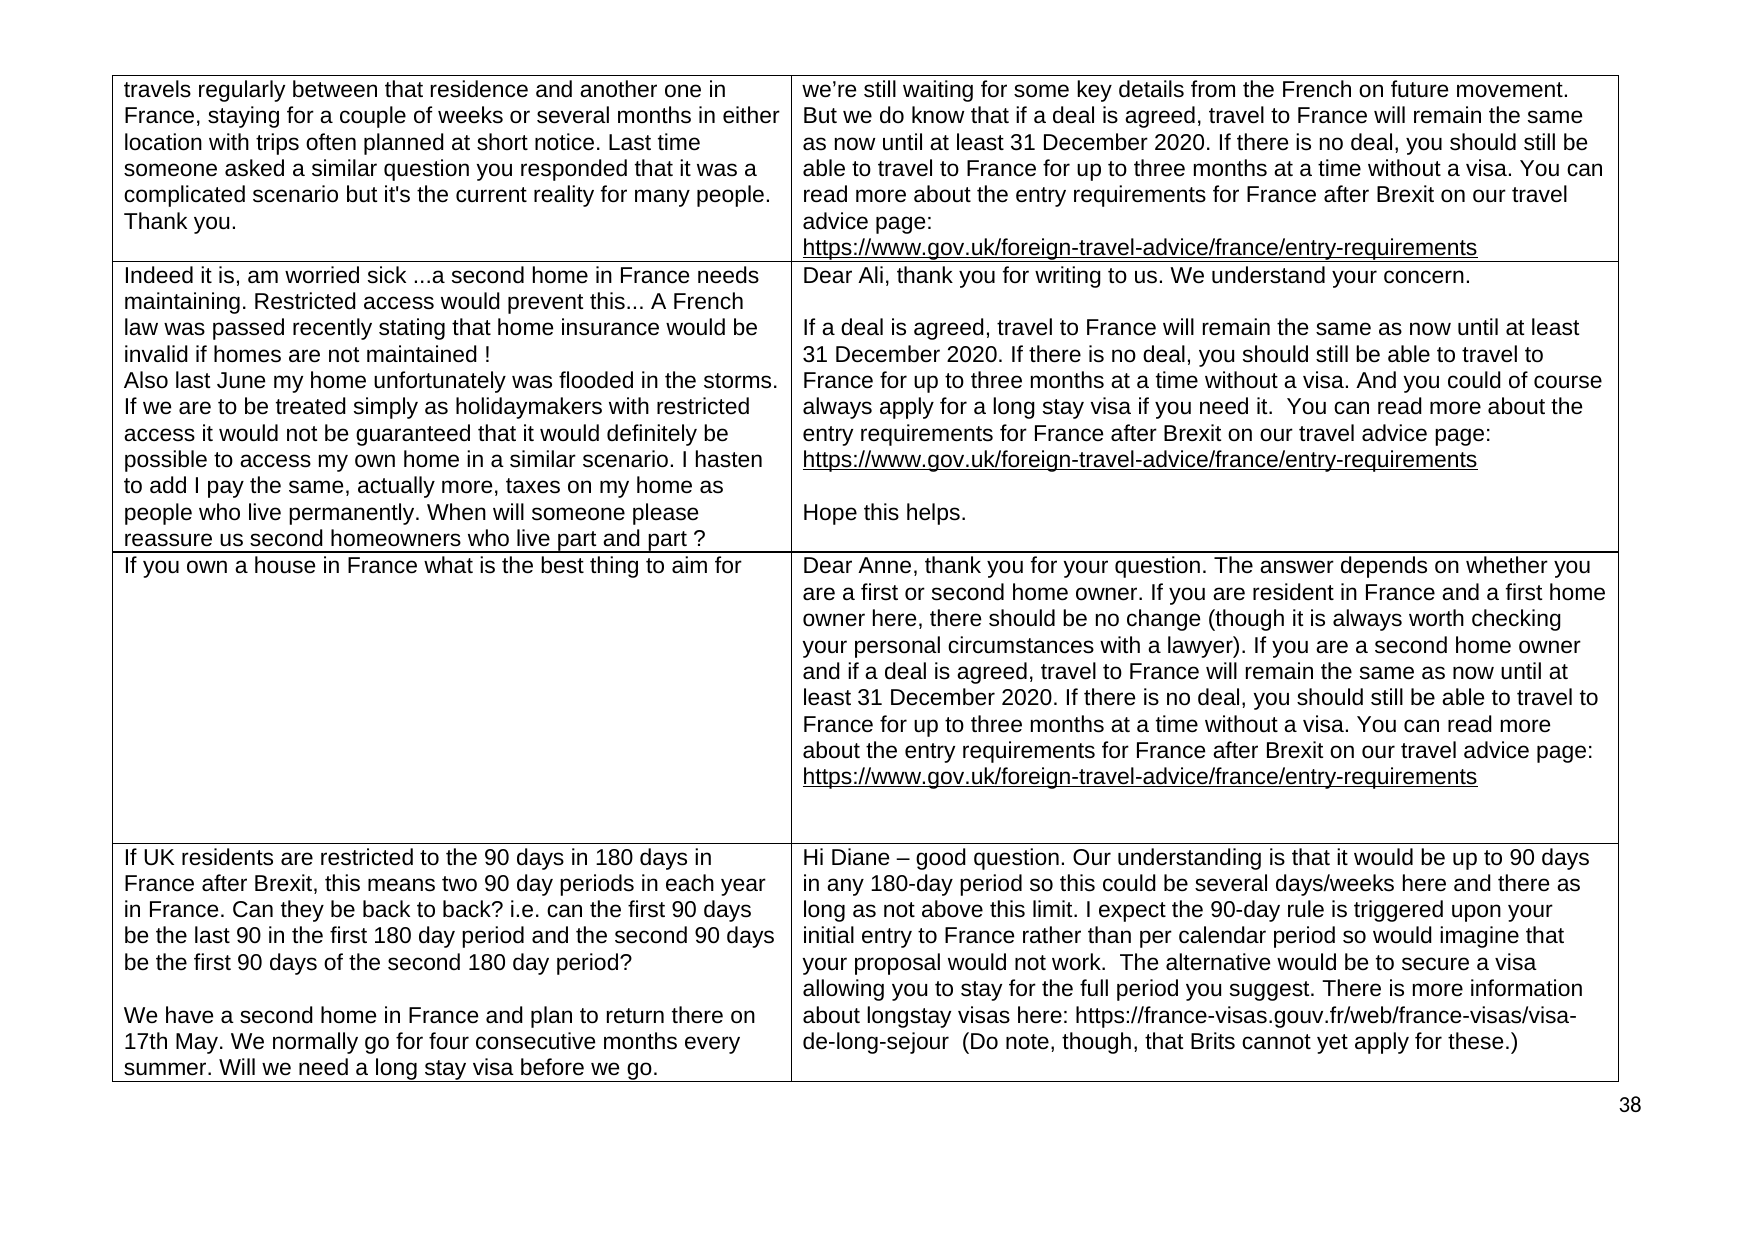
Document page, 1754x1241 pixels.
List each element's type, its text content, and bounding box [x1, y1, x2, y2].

table_cell If UK residents are restricted to the 90 days in 180 days in France after Brexit, this means two 90 day periods in each year in France. Can they be back to back? i.e. can the first 90 days be the last 90 in the first 180 day period and the second 90 days be the first 90 days of the second 180 day period? We have a second home in France and plan to return there on 17th May. We normally go for four consecutive months every summer. Will we need a long stay visa before we go. [113, 844, 791, 1081]
table_cell If you own a house in France what is the best thing to aim for [113, 553, 791, 842]
table_cell Indeed it is, am worried sick ...a second home in France needs maintaining. Restricted access would prevent this... A French law was passed recently stating that home insurance would be invalid if homes are not maintained ! Also last June my home unfortunately was flooded in the storms. If we are to be treated simply as holidaymakers with restricted access it would not be guaranteed that it would definitely be possible to access my own home in a similar scenario. I hasten to add I pay the same, actually more, taxes on my home as people who live permanently. When will someone please reassure us second homeowners who live part and part ? [113, 262, 791, 551]
table_cell Hi Diane – good question. Our understanding is that it would be up to 90 days in any 180-day period so this could be several days/weeks here and there as long as not above this limit. I expect the 90-day rule is triggered upon your initial entry to France rather than per calendar period so would imagine that your proposal would not work. The alternative would be to secure a visa allowing you to stay for the full period you suggest. There is more information about longstay visas here: https://france-visas.gouv.fr/web/france-visas/visa-de-long-sejour (Do note, though, that Brits cannot yet apply for these.) [792, 844, 1618, 1081]
table_cell Dear Ali, thank you for writing to us. We understand your concern. If a deal is agreed, travel to France will remain the same as now until at least 31 December 2020. If there is no deal, you should still be able to travel to France for up to three months at a time without a visa. And you could of course always apply for a long stay visa if you need it. You can read more about the entry requirements for France after Brexit on our travel advice page: https://www.gov.uk/foreign-travel-advice/france/entry-requirements Hope this helps. [792, 262, 1618, 551]
table_cell Dear Anne, thank you for your question. The answer depends on whether you are a first or second home owner. If you are resident in France and a first home owner here, there should be no change (though it is always worth checking your personal circumstances with a lawyer). If you are a second home owner and if a deal is agreed, travel to France will remain the same as now until at least 31 December 2020. If there is no deal, you should still be able to travel to France for up to three months at a time without a visa. You can read more about the entry requirements for France after Brexit on our travel advice page: https://www.gov.uk/foreign-travel-advice/france/entry-requirements [792, 553, 1618, 842]
table_cell travels regularly between that residence and another one in France, staying for a couple of weeks or several months in either location with trips often planned at short notice. Last time someone asked a similar question you responded that it was a complicated scenario but it's the current reality for many people. Thank you. [113, 76, 791, 261]
table_cell we’re still waiting for some key details from the French on future movement. But we do know that if a deal is agreed, travel to France will remain the same as now until at least 31 December 2020. If there is no deal, you should still be able to travel to France for up to three months at a time without a visa. You can read more about the entry requirements for France after Brexit on our travel advice page: https://www.gov.uk/foreign-travel-advice/france/entry-requirements [792, 76, 1618, 261]
